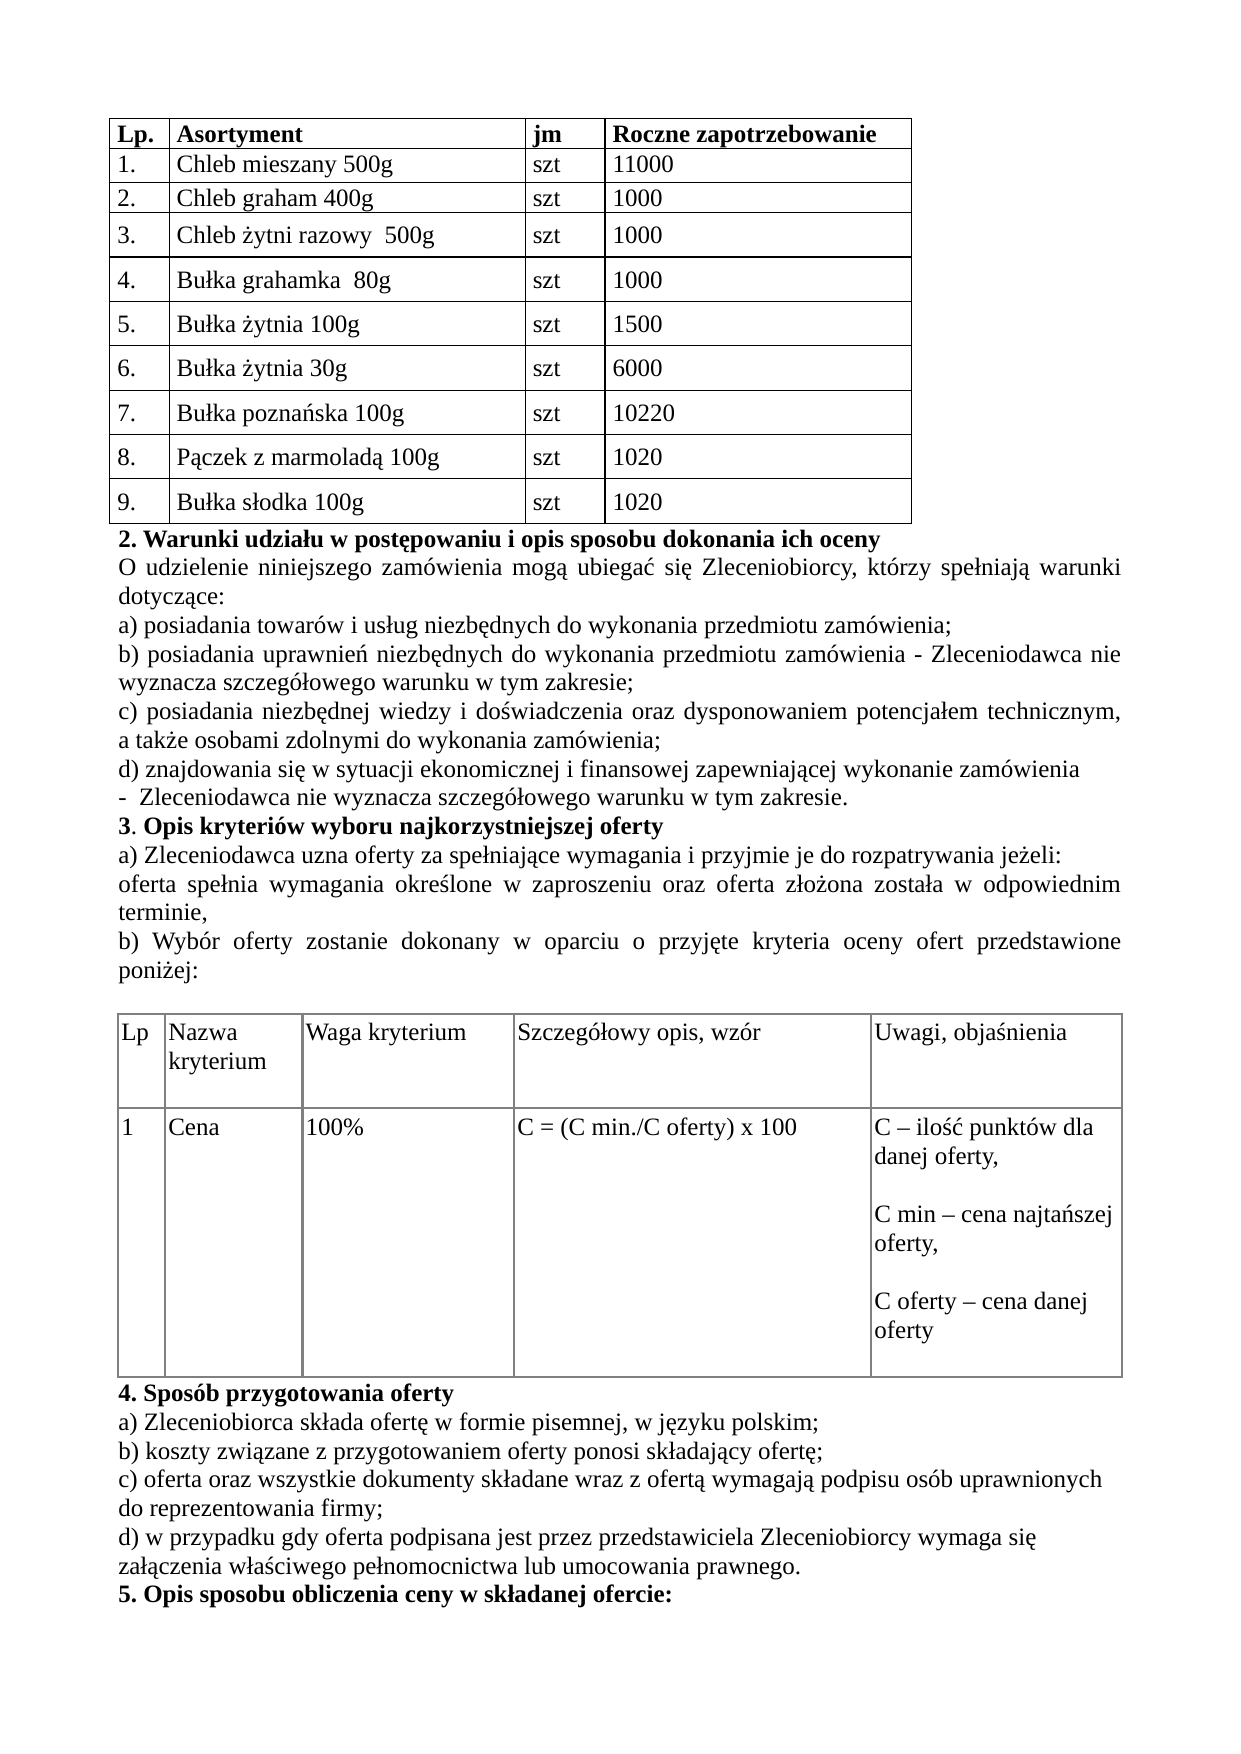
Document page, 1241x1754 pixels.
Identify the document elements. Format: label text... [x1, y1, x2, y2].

table_cell 1 [119, 1109, 164, 1376]
table_cell 6. [110, 346, 169, 389]
table_cell Bułka słodka 100g [170, 479, 525, 523]
table_cell szt [526, 346, 604, 389]
table_cell 1020 [606, 479, 911, 523]
table_header Szczegółowy opis, wzór [515, 1015, 870, 1107]
table_cell 8. [110, 435, 169, 478]
table_cell C – ilość punktów dla danej oferty, C min – cena najtańszej oferty, C oferty – cena danej oferty [872, 1109, 1121, 1376]
table_cell C = (C min./C oferty) x 100 [515, 1109, 870, 1376]
text a) Zleceniobiorca składa ofertę w formie pisemnej, w języku polskim; [118, 1407, 1122, 1436]
table_cell szt [526, 258, 604, 301]
table_cell Chleb graham 400g [170, 183, 525, 212]
table_cell szt [526, 213, 604, 256]
text 2. Warunki udziału w postępowaniu i opis sposobu dokonania ich oceny [118, 524, 1122, 552]
table_cell szt [526, 302, 604, 345]
table_header Lp. [110, 119, 169, 148]
table_cell 1500 [606, 302, 911, 345]
text 3. Opis kryteriów wyboru najkorzystniejszej oferty [118, 811, 1122, 840]
text O udzielenie niniejszego zamówienia mogą ubiegać się Zleceniobiorcy, którzy spełniają warunki dotyczące: [118, 552, 1122, 610]
table_cell 1. [110, 149, 169, 182]
table_cell 7. [110, 391, 169, 434]
table_cell 1000 [606, 183, 911, 212]
table_cell 5. [110, 302, 169, 345]
table_cell Pączek z marmoladą 100g [170, 435, 525, 478]
text - Zleceniodawca nie wyznacza szczegółowego warunku w tym zakresie. [118, 782, 1122, 811]
table_cell 3. [110, 213, 169, 256]
table_cell Bułka żytnia 100g [170, 302, 525, 345]
table_header Uwagi, objaśnienia [872, 1015, 1121, 1107]
table_cell 1020 [606, 435, 911, 478]
table_cell 11000 [606, 149, 911, 182]
text c) posiadania niezbędnej wiedzy i doświadczenia oraz dysponowaniem potencjałem technicznym, a także osobami zdolnymi do wykonania zamówienia; [118, 696, 1122, 754]
text d) w przypadku gdy oferta podpisana jest przez przedstawiciela Zleceniobiorcy wymaga się załączenia właściwego pełnomocnictwa lub umocowania prawnego. [118, 1522, 1122, 1579]
table_header Nazwa kryterium [166, 1015, 301, 1107]
table_cell 1000 [606, 213, 911, 256]
table_header Roczne zapotrzebowanie [606, 119, 911, 148]
table_header Asortyment [170, 119, 525, 148]
table_cell Cena [166, 1109, 301, 1376]
table_cell 6000 [606, 346, 911, 389]
table_header jm [526, 119, 604, 148]
text oferta spełnia wymagania określone w zaproszeniu oraz oferta złożona została w odpowiednim terminie, [118, 869, 1122, 926]
text b) koszty związane z przygotowaniem oferty ponosi składający ofertę; [118, 1436, 1122, 1464]
text 4. Sposób przygotowania oferty [118, 1378, 1122, 1407]
table_cell 100% [304, 1109, 513, 1376]
table_cell 4. [110, 258, 169, 301]
table_cell szt [526, 435, 604, 478]
table_cell Bułka żytnia 30g [170, 346, 525, 389]
table_cell Chleb mieszany 500g [170, 149, 525, 182]
text b) posiadania uprawnień niezbędnych do wykonania przedmiotu zamówienia - Zleceniodawca nie wyznacza szczegółowego warunku w tym zakresie; [118, 639, 1122, 696]
text d) znajdowania się w sytuacji ekonomicznej i finansowej zapewniającej wykonanie zamówienia [118, 754, 1122, 782]
text 5. Opis sposobu obliczenia ceny w składanej ofercie: [118, 1579, 1122, 1608]
table_cell szt [526, 391, 604, 434]
table_cell szt [526, 149, 604, 182]
text b) Wybór oferty zostanie dokonany w oparciu o przyjęte kryteria oceny ofert przedstawione poniżej: [118, 926, 1122, 984]
table_header Waga kryterium [304, 1015, 513, 1107]
table_cell szt [526, 479, 604, 523]
table_cell Bułka poznańska 100g [170, 391, 525, 434]
table_cell 2. [110, 183, 169, 212]
table_cell 9. [110, 479, 169, 523]
text a) Zleceniodawca uzna oferty za spełniające wymagania i przyjmie je do rozpatrywania jeżeli: [118, 840, 1122, 869]
table_cell szt [526, 183, 604, 212]
table_cell 1000 [606, 258, 911, 301]
table_header Lp [119, 1015, 164, 1107]
table_cell 10220 [606, 391, 911, 434]
table_cell Bułka grahamka 80g [170, 258, 525, 301]
text a) posiadania towarów i usług niezbędnych do wykonania przedmiotu zamówienia; [118, 610, 1122, 639]
table_cell Chleb żytni razowy 500g [170, 213, 525, 256]
text c) oferta oraz wszystkie dokumenty składane wraz z ofertą wymagają podpisu osób uprawnionych do reprezentowania firmy; [118, 1464, 1122, 1522]
